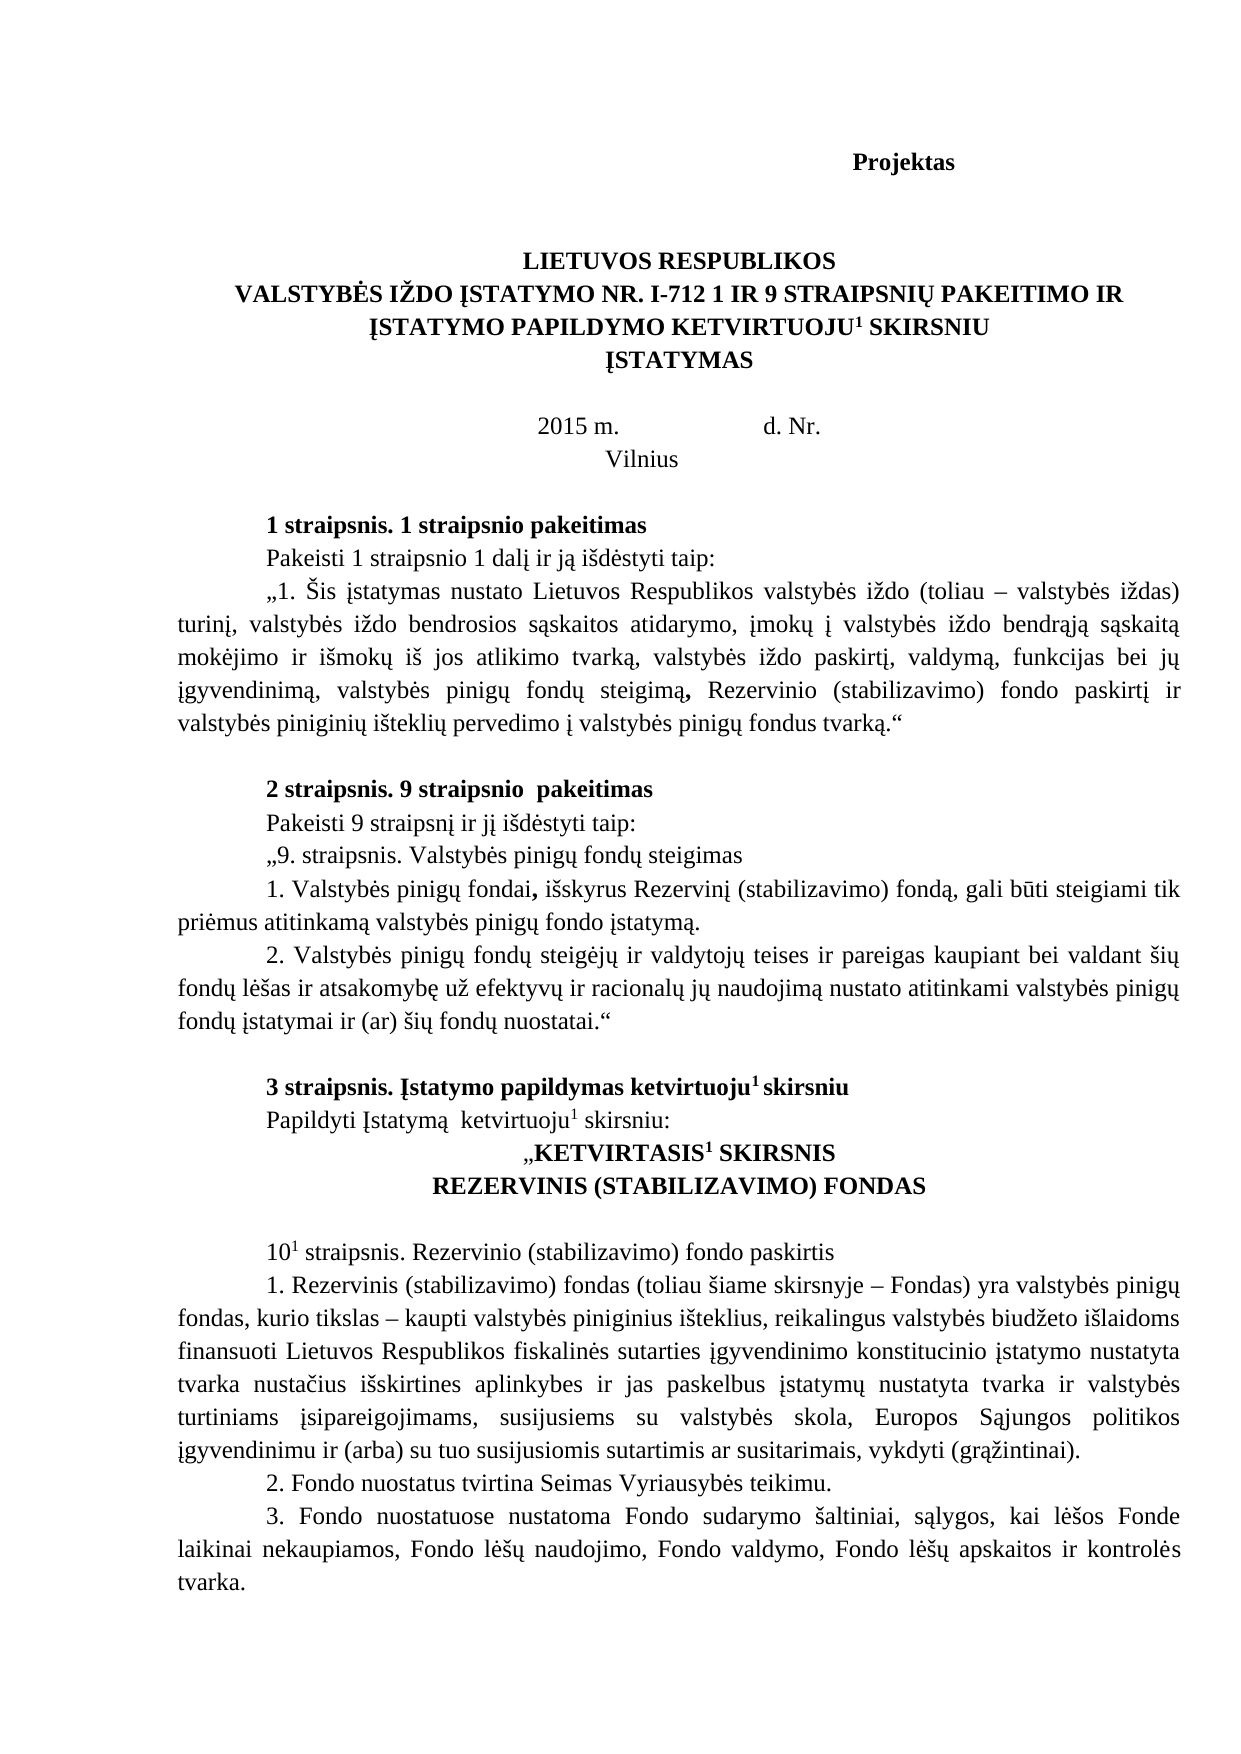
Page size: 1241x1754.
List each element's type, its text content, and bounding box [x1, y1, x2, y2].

text VALSTYBĖS IŽDO ĮSTATYMO NR. I-712 1 IR 9 STRAIPSNIŲ PAKEITIMO IR ĮSTATYMO PAPILDYMO KETVIRTUOJU1 SKIRSNIU [177, 279, 1181, 341]
text REZERVINIS (STABILIZAVIMO) FONDAS [177, 1171, 1181, 1199]
text 2. Fondo nuostatus tvirtina Seimas Vyriausybės teikimu. [177, 1468, 1181, 1497]
text 2. Valstybės pinigų fondų steigėjų ir valdytojų teises ir pareigas kaupiant bei valdant šių fondų lėšas ir atsakomybę už efektyvų ir racionalų jų naudojimą nustato atitinkami valstybės pinigų fondų įstatymai ir (ar) šių fondų nuostatai.“ [177, 940, 1181, 1034]
text 3 straipsnis. Įstatymo papildymas ketvirtuoju1 skirsniu [177, 1072, 1181, 1101]
text „9. straipsnis. Valstybės pinigų fondų steigimas [177, 841, 1181, 869]
text 3. Fondo nuostatuose nustatoma Fondo sudarymo šaltiniai, sąlygos, kai lėšos Fonde laikinai nekaupiamos, Fondo lėšų naudojimo, Fondo valdymo, Fondo lėšų apskaitos ir kontrolės tvarka. [177, 1501, 1181, 1596]
text Pakeisti 9 straipsnį ir jį išdėstyti taip: [266, 808, 1181, 836]
text 2 straipsnis. 9 straipsnio pakeitimas [177, 774, 1181, 803]
text Projektas [717, 147, 1181, 176]
text 1. Valstybės pinigų fondai, išskyrus Rezervinį (stabilizavimo) fondą, gali būti steigiami tik priėmus atitinkamą valstybės pinigų fondo įstatymą. [177, 874, 1181, 935]
text „KETVIRTASIS1 SKIRSNIS [177, 1138, 1181, 1167]
text ĮSTATYMAS [177, 345, 1181, 374]
text Pakeisti 1 straipsnio 1 dalį ir ją išdėstyti taip: [177, 543, 1181, 572]
text LIETUVOS RESPUBLIKOS [177, 246, 1181, 275]
text 1. Rezervinis (stabilizavimo) fondas (toliau šiame skirsnyje – Fondas) yra valstybės pinigų fondas, kurio tikslas – kaupti valstybės piniginius išteklius, reikalingus valstybės biudžeto išlaidoms finansuoti Lietuvos Respublikos fiskalinės sutarties įgyvendinimo konstitucinio įstatymo nustatyta tvarka nustačius išskirtines aplinkybes ir jas paskelbus įstatymų nustatyta tvarka ir valstybės turtiniams įsipareigojimams, susijusiems su valstybės skola, Europos Sąjungos politikos įgyvendinimu ir (arba) su tuo susijusiomis sutartimis ar susitarimais, vykdyti (grąžintinai). [177, 1270, 1181, 1464]
text Papildyti Įstatymą ketvirtuoju1 skirsniu: [177, 1105, 1181, 1133]
text 2015 m. d. Nr. [177, 411, 1181, 440]
text „1. Šis įstatymas nustato Lietuvos Respublikos valstybės iždo (toliau – valstybės iždas) turinį, valstybės iždo bendrosios sąskaitos atidarymo, įmokų į valstybės iždo bendrąją sąskaitą mokėjimo ir išmokų iš jos atlikimo tvarką, valstybės iždo paskirtį, valdymą, funkcijas bei jų įgyvendinimą, valstybės pinigų fondų steigimą, Rezervinio (stabilizavimo) fondo paskirtį ir valstybės piniginių išteklių pervedimo į valstybės pinigų fondus tvarką.“ [177, 576, 1181, 737]
text 1 straipsnis. 1 straipsnio pakeitimas [177, 510, 1181, 539]
text 101 straipsnis. Rezervinio (stabilizavimo) fondo paskirtis [177, 1237, 1181, 1266]
text Vilnius [177, 444, 1181, 473]
